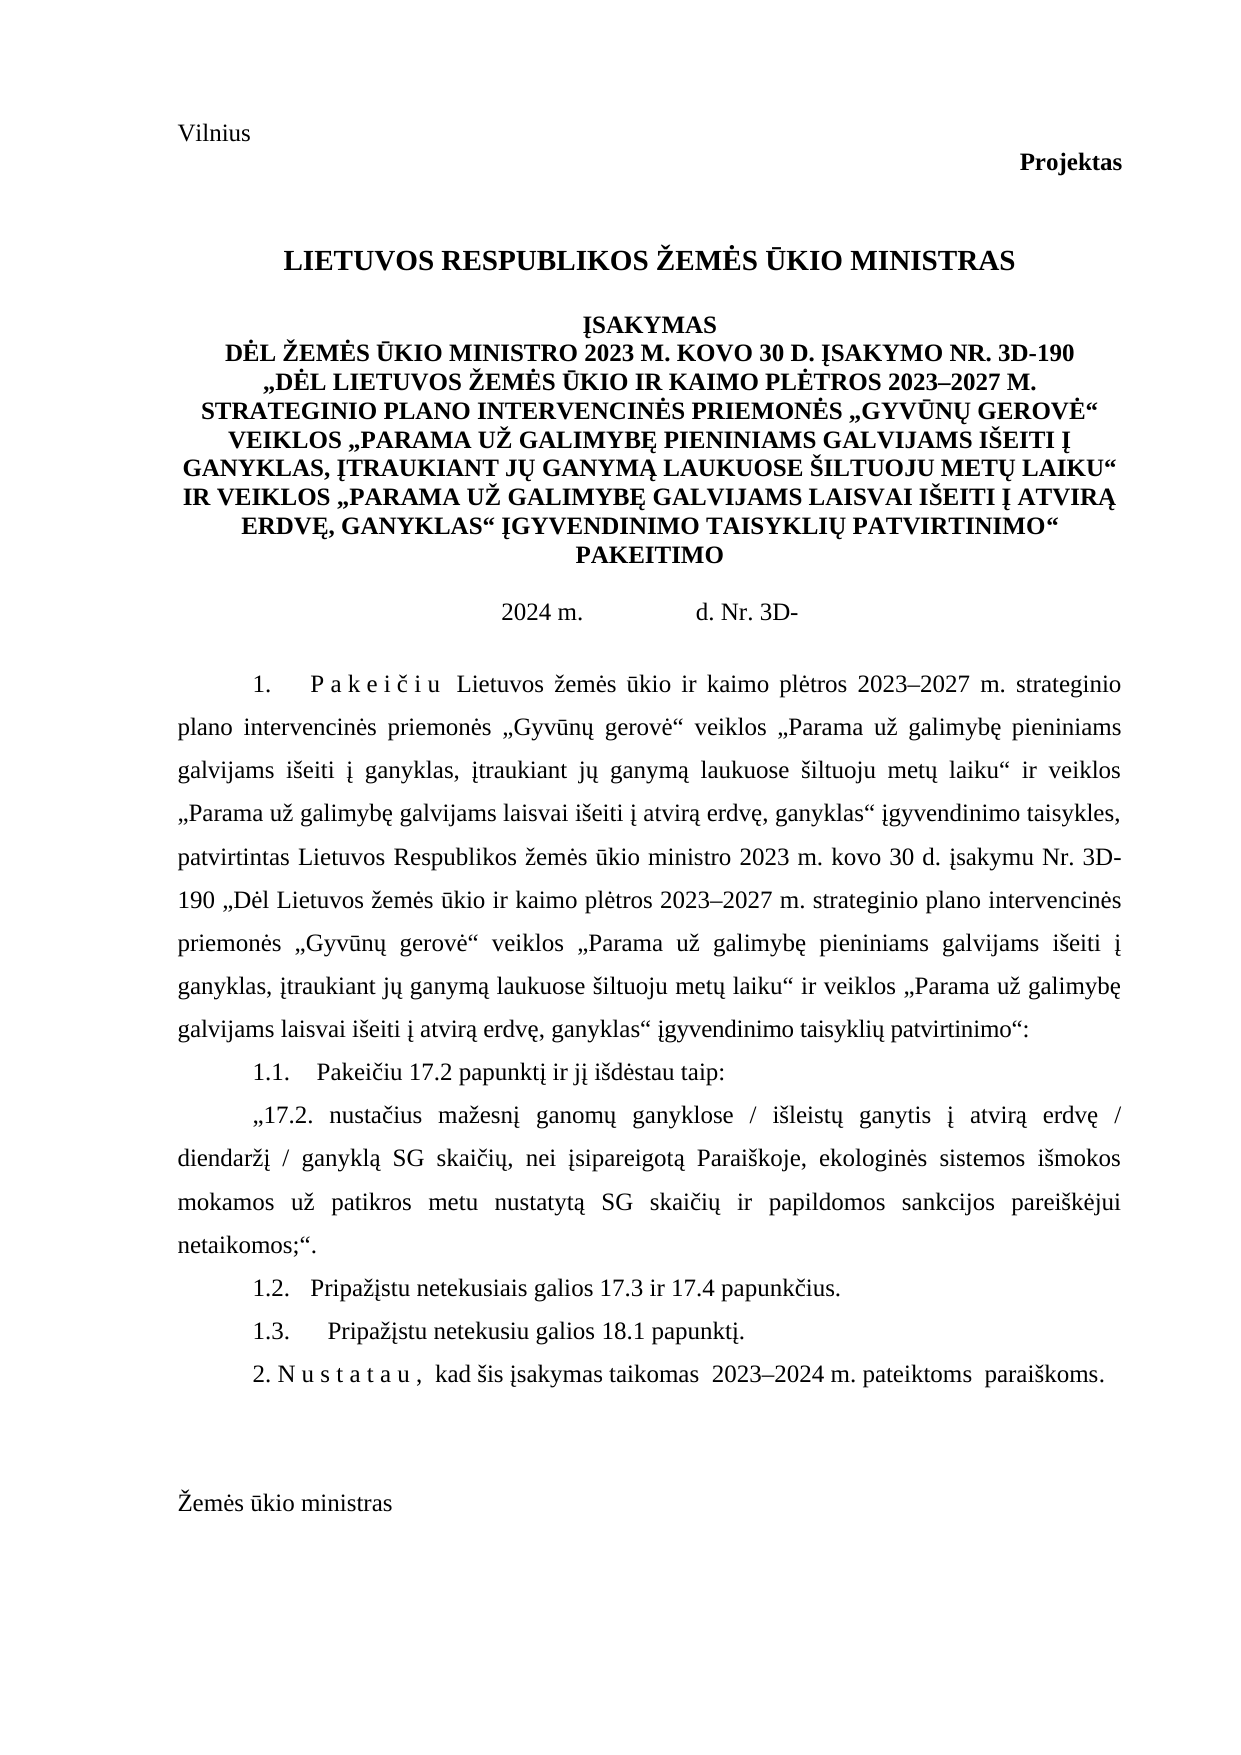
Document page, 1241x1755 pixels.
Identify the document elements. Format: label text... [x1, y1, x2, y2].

text 1.1. Pakeičiu 17.2 papunktį ir jį išdėstau taip: [177, 1057, 1122, 1086]
text 1.2. Pripažįstu netekusiais galios 17.3 ir 17.4 papunkčius. [177, 1273, 1122, 1302]
text 2024 m. d. Nr. 3D- [177, 597, 1122, 626]
text Projektas [251, 147, 1122, 176]
text Žemės ūkio ministras [177, 1488, 1122, 1517]
text ĮSAKYMAS [177, 310, 1122, 338]
text 2. Nustatau, kad šis įsakymas taikomas 2023–2024 m. pateiktoms paraiškoms. [177, 1359, 1122, 1388]
text 1.3. Pripažįstu netekusiu galios 18.1 papunktį. [177, 1316, 1122, 1345]
text „17.2. nustačius mažesnį ganomų ganyklose / išleistų ganytis į atvirą erdvę / diendaržį / ganyklą SG skaičių, nei įsipareigotą Paraiškoje, ekologinės sistemos išmokos mokamos už patikros metu nustatytą SG skaičių ir papildomos sankcijos pareiškėjui netaikomos;“. [177, 1100, 1122, 1258]
text 1. Pakeičiu Lietuvos žemės ūkio ir kaimo plėtros 2023–2027 m. strateginio plano intervencinės priemonės „Gyvūnų gerovė“ veiklos „Parama už galimybę pieniniams galvijams išeiti į ganyklas, įtraukiant jų ganymą laukuose šiltuoju metų laiku“ ir veiklos „Parama už galimybę galvijams laisvai išeiti į atvirą erdvę, ganyklas“ įgyvendinimo taisykles, patvirtintas Lietuvos Respublikos žemės ūkio ministro 2023 m. kovo 30 d. įsakymu Nr. 3D-190 „Dėl Lietuvos žemės ūkio ir kaimo plėtros 2023–2027 m. strateginio plano intervencinės priemonės „Gyvūnų gerovė“ veiklos „Parama už galimybę pieniniams galvijams išeiti į ganyklas, įtraukiant jų ganymą laukuose šiltuoju metų laiku“ ir veiklos „Parama už galimybę galvijams laisvai išeiti į atvirą erdvę, ganyklas“ įgyvendinimo taisyklių patvirtinimo“: [177, 669, 1122, 1043]
text LIETUVOS RESPUBLIKOS ŽEMĖS ŪKIO MINISTRAS [177, 243, 1122, 276]
text „DĖL LIETUVOS ŽEMĖS ŪKIO IR KAIMO PLĖTROS 2023–2027 M. STRATEGINIO PLANO INTERVENCINĖS PRIEMONĖS „gYVŪNŲ GEROVĖ“ VEIKLOS „Parama už galimybę pieniniams galvijams išeiti į ganyklas, įtraukiant jų ganymą laukuose šiltuoju metų laiku“ ir veiklos „Parama už galimybę galvijams laisvai išeiti į atvirą erdvę, ganyklas“ ĮGYVENDINIMO TAISYKLIŲ pATVIRTINIMO“ PAKEITIMO [177, 367, 1122, 568]
text Vilnius [177, 118, 251, 147]
text DĖL ŽEMĖS ŪKIO MINISTRO 2023 m. kovo 30 d. įsakymo Nr. 3D-190 [177, 338, 1122, 367]
